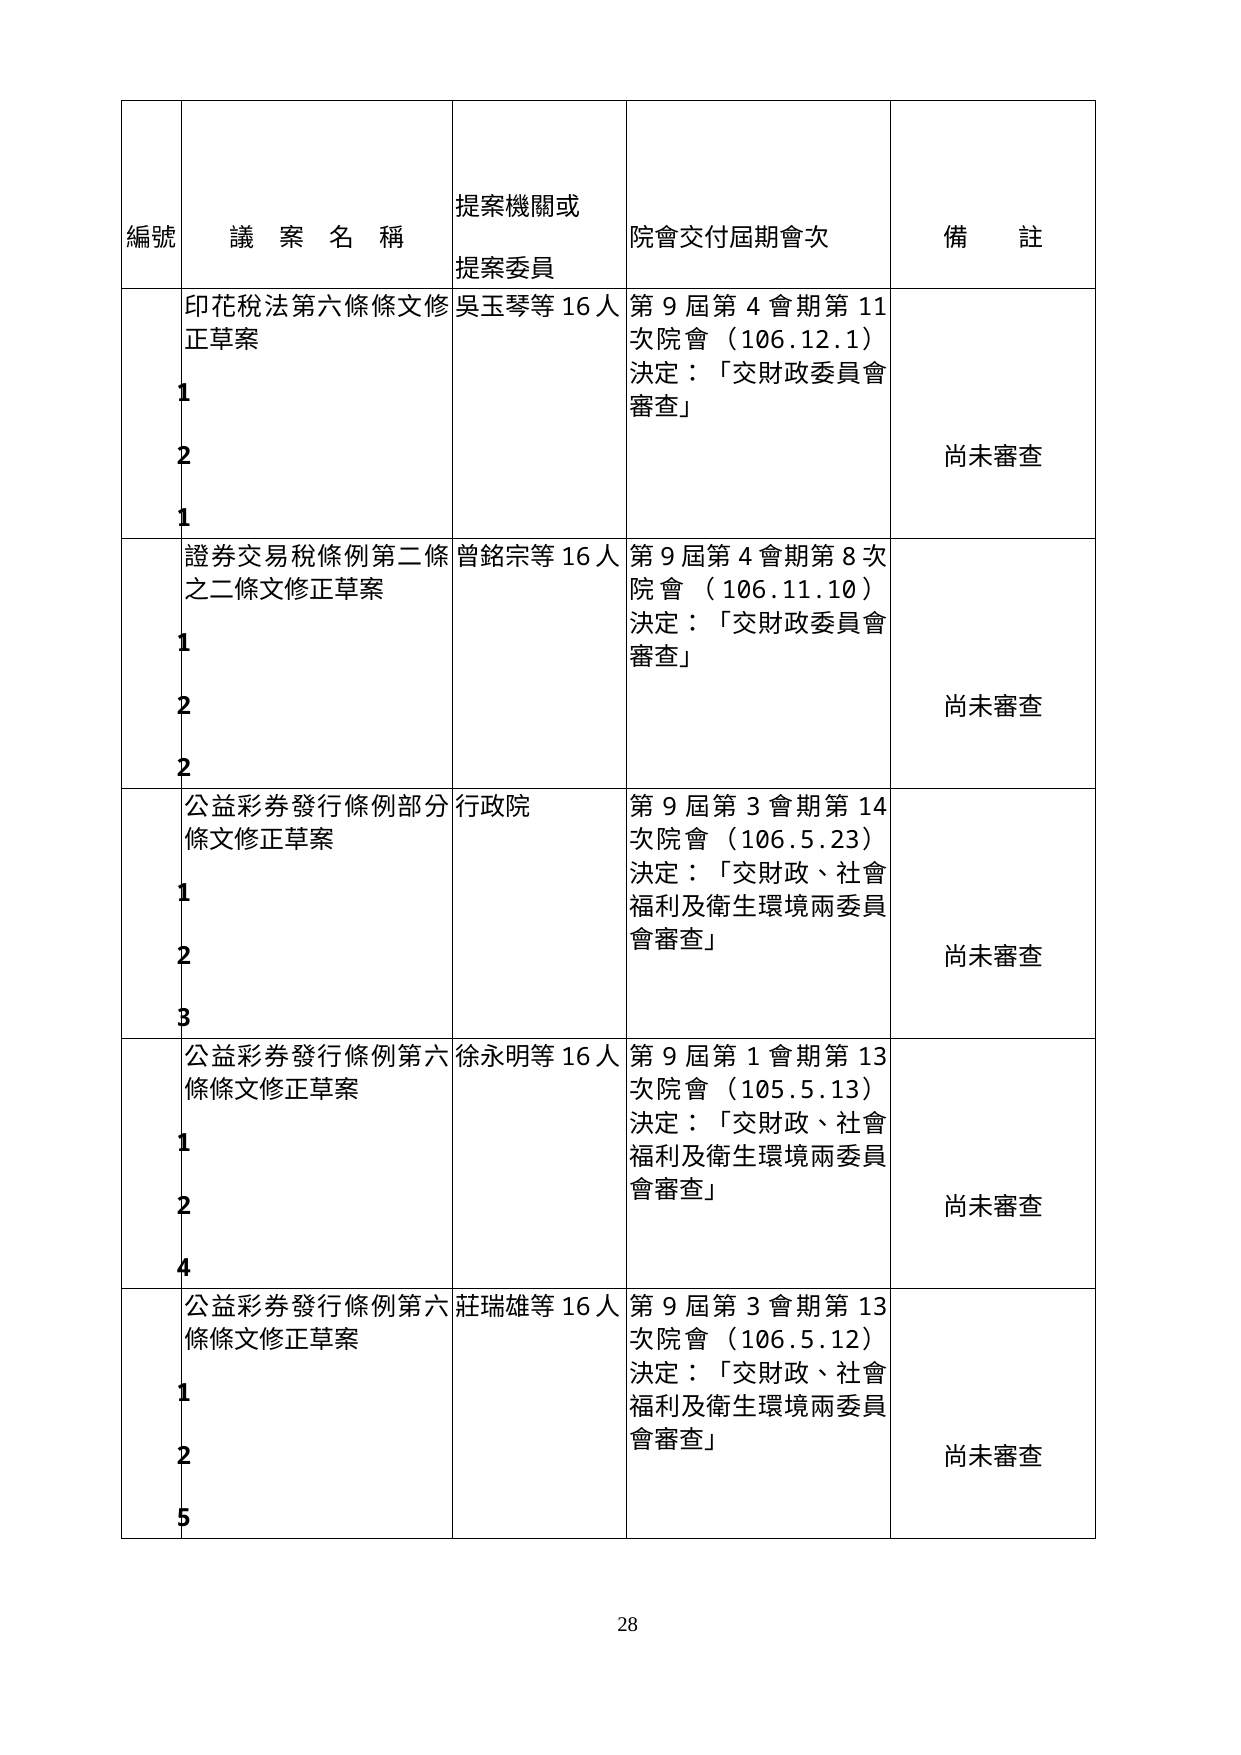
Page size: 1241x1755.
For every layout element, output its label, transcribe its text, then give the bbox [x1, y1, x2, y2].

table_cell 第9屆第3會期第14次院會（106.5.23）決定：「交財政、社會福利及衛生環境兩委員會審查」 [627, 789, 890, 1038]
table_cell 莊瑞雄等16人 [453, 1289, 626, 1538]
table_cell 吳玉琴等16人 [453, 289, 626, 538]
table_cell 第9屆第3會期第13次院會（106.5.12）決定：「交財政、社會福利及衛生環境兩委員會審查」 [627, 1289, 890, 1538]
table_cell 印花稅法第六條條文修正草案 [182, 289, 452, 538]
table_cell 第9屆第4會期第8次院會（106.11.10）決定：「交財政委員會審查」 [627, 539, 890, 788]
table_cell 行政院 [453, 789, 626, 1038]
table_cell 第9屆第4會期第11次院會（106.12.1）決定：「交財政委員會審查」 [627, 289, 890, 538]
table_header 議 案 名 稱 [182, 101, 452, 288]
table_cell [122, 1039, 181, 1288]
table_header 備 註 [891, 101, 1095, 288]
table_header 編號 [122, 101, 181, 288]
table_cell 證券交易稅條例第二條之二條文修正草案 [182, 539, 452, 788]
table_cell 曾銘宗等16人 [453, 539, 626, 788]
table_cell 公益彩券發行條例第六條條文修正草案 [182, 1039, 452, 1288]
table_cell 尚未審查 [891, 789, 1095, 1038]
table_cell [122, 1289, 181, 1538]
table_header 院會交付屆期會次 [627, 101, 890, 288]
table_cell 尚未審查 [891, 289, 1095, 538]
table_cell 公益彩券發行條例第六條條文修正草案 [182, 1289, 452, 1538]
table_cell [122, 789, 181, 1038]
table_cell 公益彩券發行條例部分條文修正草案 [182, 789, 452, 1038]
table_header 提案機關或 提案委員 [453, 101, 626, 288]
table_cell [122, 539, 181, 788]
table_cell 尚未審查 [891, 539, 1095, 788]
table_cell 尚未審查 [891, 1039, 1095, 1288]
table_cell 第9屆第1會期第13次院會（105.5.13）決定：「交財政、社會福利及衛生環境兩委員會審查」 [627, 1039, 890, 1288]
table_cell [122, 289, 181, 538]
table_cell 尚未審查 [891, 1289, 1095, 1538]
table_cell 徐永明等16人 [453, 1039, 626, 1288]
